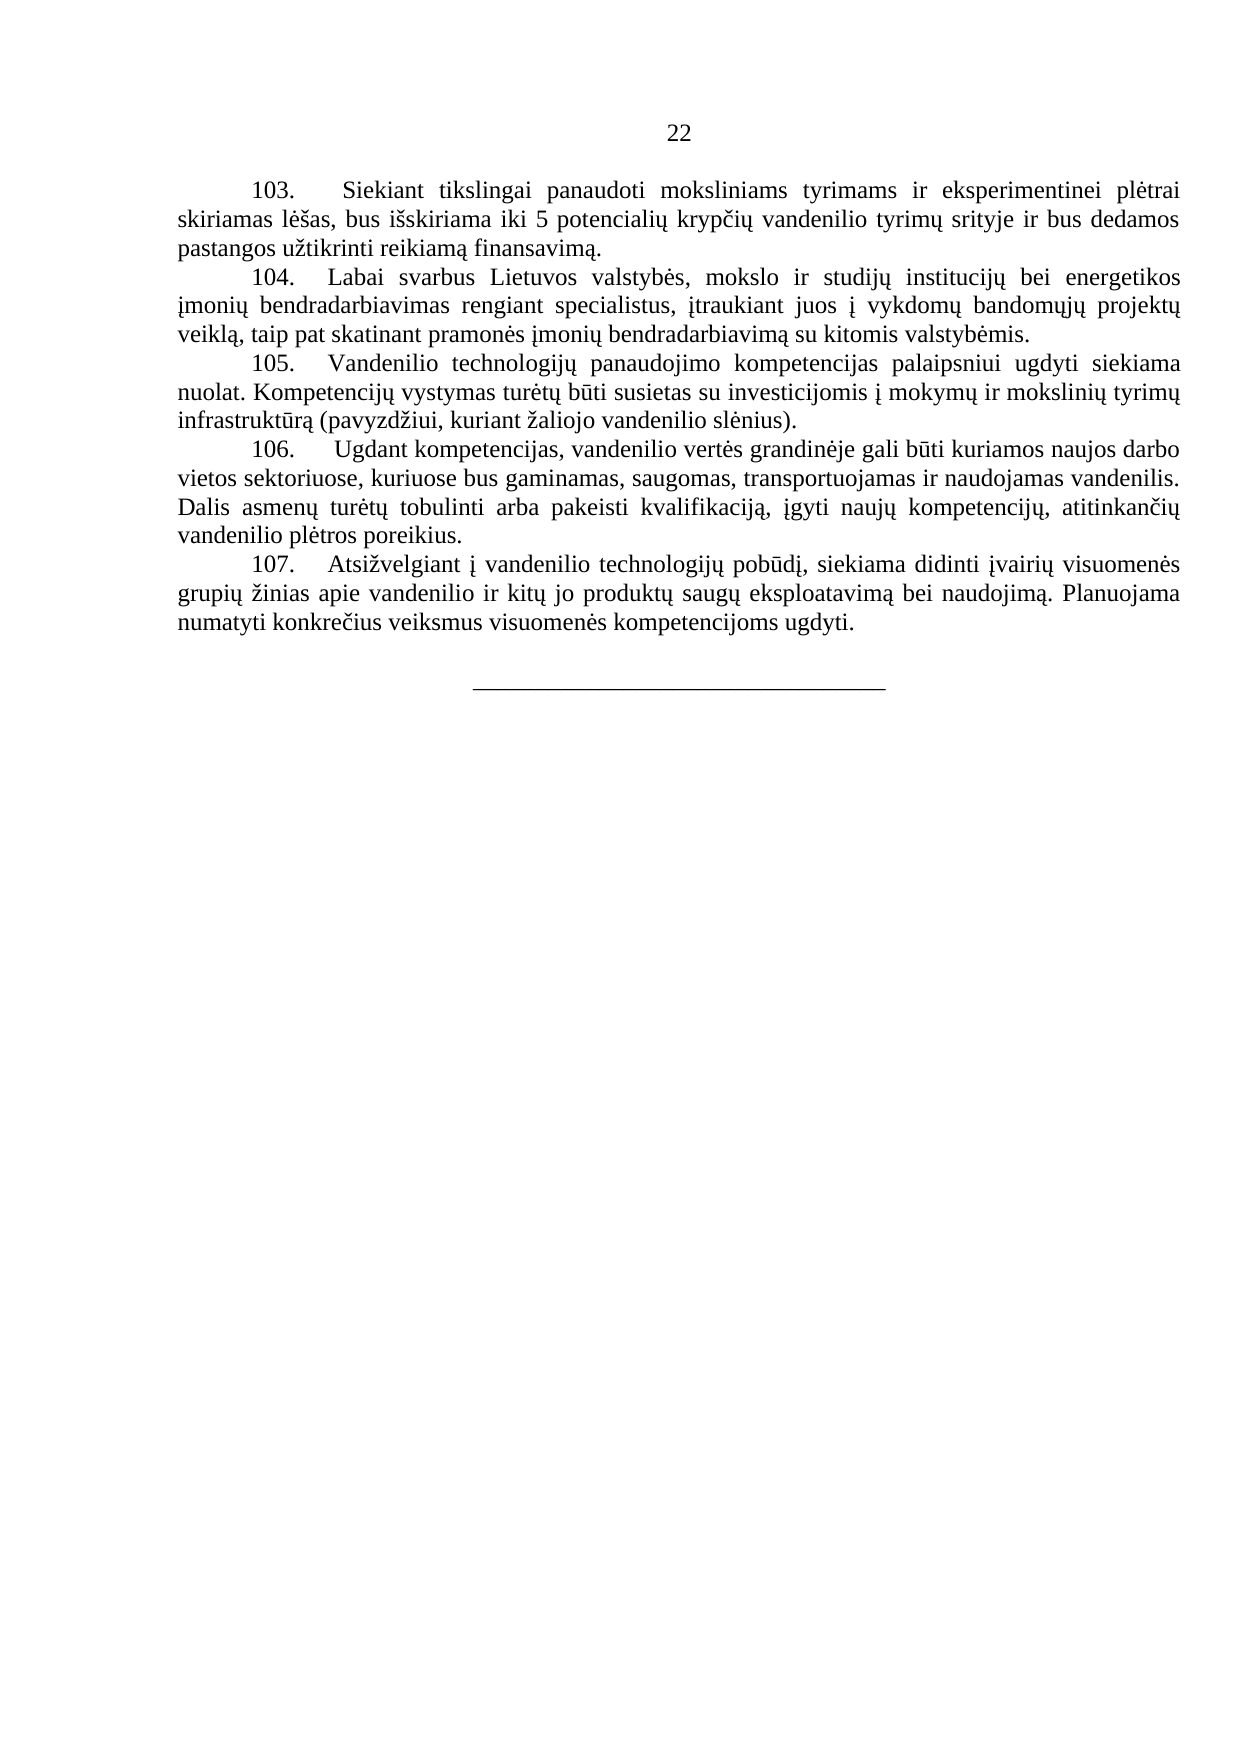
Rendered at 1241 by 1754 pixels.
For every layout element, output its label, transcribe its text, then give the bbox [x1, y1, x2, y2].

text 107. Atsižvelgiant į vandenilio technologijų pobūdį, siekiama didinti įvairių visuomenės grupių žinias apie vandenilio ir kitų jo produktų saugų eksploatavimą bei naudojimą. Planuojama numatyti konkrečius veiksmus visuomenės kompetencijoms ugdyti. [177, 549, 1181, 636]
text _________________________________ [177, 664, 1181, 693]
text 103. Siekiant tikslingai panaudoti moksliniams tyrimams ir eksperimentinei plėtrai skiriamas lėšas, bus išskiriama iki 5 potencialių krypčių vandenilio tyrimų srityje ir bus dedamos pastangos užtikrinti reikiamą finansavimą. [177, 176, 1181, 262]
text 105. Vandenilio technologijų panaudojimo kompetencijas palaipsniui ugdyti siekiama nuolat. Kompetencijų vystymas turėtų būti susietas su investicijomis į mokymų ir mokslinių tyrimų infrastruktūrą (pavyzdžiui, kuriant žaliojo vandenilio slėnius). [177, 348, 1181, 434]
text 104. Labai svarbus Lietuvos valstybės, mokslo ir studijų institucijų bei energetikos įmonių bendradarbiavimas rengiant specialistus, įtraukiant juos į vykdomų bandomųjų projektų veiklą, taip pat skatinant pramonės įmonių bendradarbiavimą su kitomis valstybėmis. [177, 262, 1181, 348]
text 106. Ugdant kompetencijas, vandenilio vertės grandinėje gali būti kuriamos naujos darbo vietos sektoriuose, kuriuose bus gaminamas, saugomas, transportuojamas ir naudojamas vandenilis. Dalis asmenų turėtų tobulinti arba pakeisti kvalifikaciją, įgyti naujų kompetencijų, atitinkančių vandenilio plėtros poreikius. [177, 434, 1181, 549]
